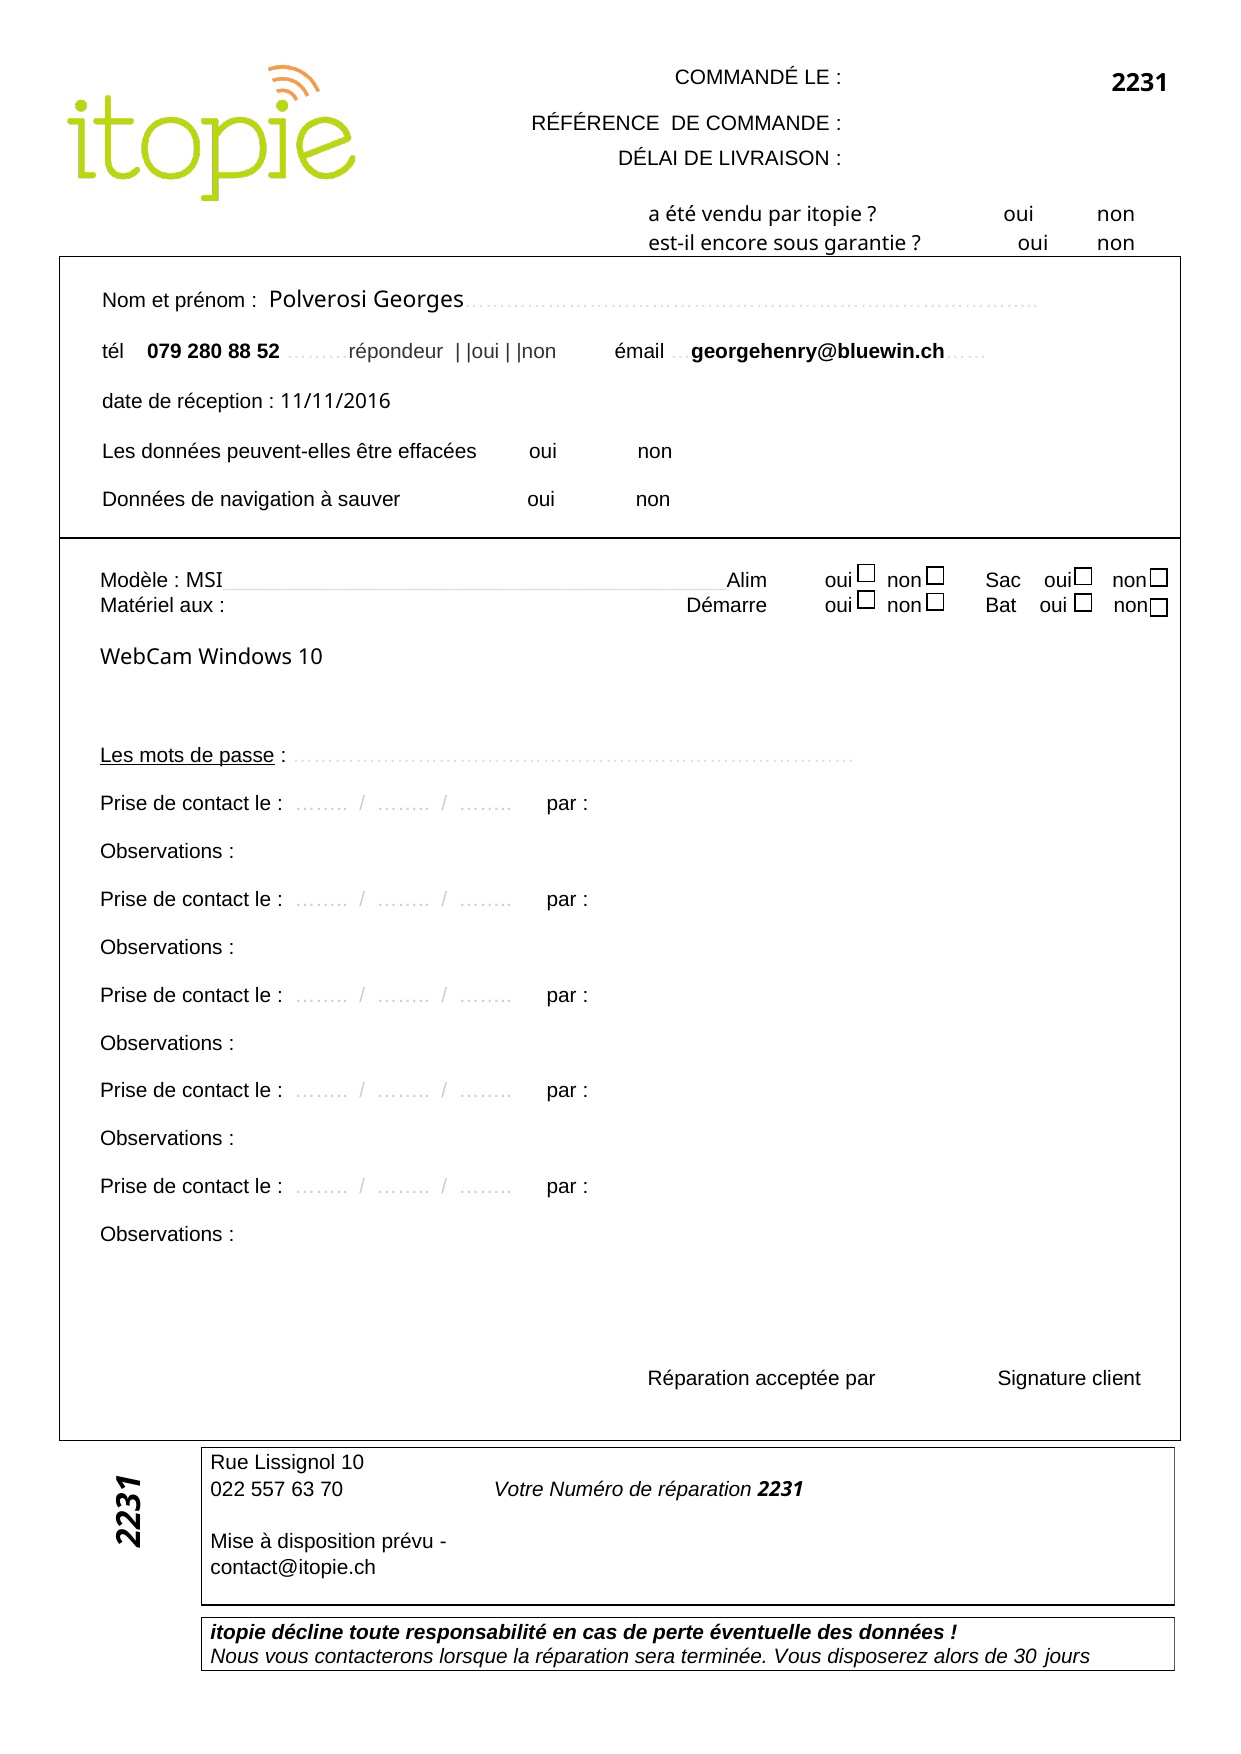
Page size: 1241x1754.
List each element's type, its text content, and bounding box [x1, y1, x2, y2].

table_header Rue Lissignol 10 022 557 63 70 Votre Numéro de réparation 2231 Mise à disposition prévu - contact@itopie.ch [195, 1441, 1180, 1611]
text Réparation acceptée par Signature client [60, 1363, 1180, 1390]
table_cell [847, 140, 1180, 175]
text Nom et prénom : Polverosi Georges……………………………………………………………………….. [60, 280, 1180, 314]
table_cell itopie décline toute responsabilité en cas de perte éventuelle des données ! Nous vous contacterons lorsque la réparation sera terminée. Vous disposerez alors de 30 jours [195, 1611, 1180, 1677]
text Observations : [60, 931, 1180, 958]
text Observations : [60, 1123, 1180, 1150]
table_header 2231 [847, 59, 1180, 104]
text Les données peuvent-elles être effacées oui non [60, 436, 1180, 463]
table_cell RÉFÉRENCE DE COMMANDE : [490, 105, 847, 140]
text WebCam Windows 10 [60, 638, 1180, 671]
text Observations : [60, 1219, 1180, 1246]
table_header COMMANDÉ LE : [490, 59, 847, 104]
text Modèle : MSI Alim oui non Sac oui non [879, 562, 925, 590]
picture [67, 65, 356, 201]
text Modèle : MSI Alim oui non Sac oui non [60, 562, 856, 590]
table_cell [847, 105, 1180, 140]
text Prise de contact le : …….. / …….. / …….. par : [60, 979, 1180, 1006]
text date de réception : 11/11/2016 [60, 383, 1180, 415]
table_cell DÉLAI DE LIVRAISON : [490, 140, 847, 175]
text Données de navigation à sauver oui non [60, 484, 1180, 511]
text Observations : [60, 1027, 1180, 1054]
text tél 079 280 88 52 ………répondeur | |oui | |non émail …georgehenry@bluewin.ch…… [60, 335, 1180, 362]
text est-il encore sous garantie ? oui non [59, 228, 1181, 256]
text Prise de contact le : …….. / …….. / …….. par : [60, 1075, 1180, 1102]
text Observations : [60, 836, 1180, 863]
text Modèle : MSI Alim oui non Sac oui non [948, 562, 1180, 590]
text Prise de contact le : …….. / …….. / …….. par : [60, 1171, 1180, 1198]
text Les mots de passe : ……………………………………………………………………… [60, 740, 1180, 767]
text Prise de contact le : …….. / …….. / …….. par : [60, 883, 1180, 911]
text Prise de contact le : …….. / …….. / …….. par : [60, 788, 1180, 815]
text Matériel aux : Démarre oui non Bat oui non [60, 590, 1180, 617]
table_header 2231 [59, 1441, 195, 1677]
text a été vendu par itopie ? oui non [59, 199, 1181, 228]
